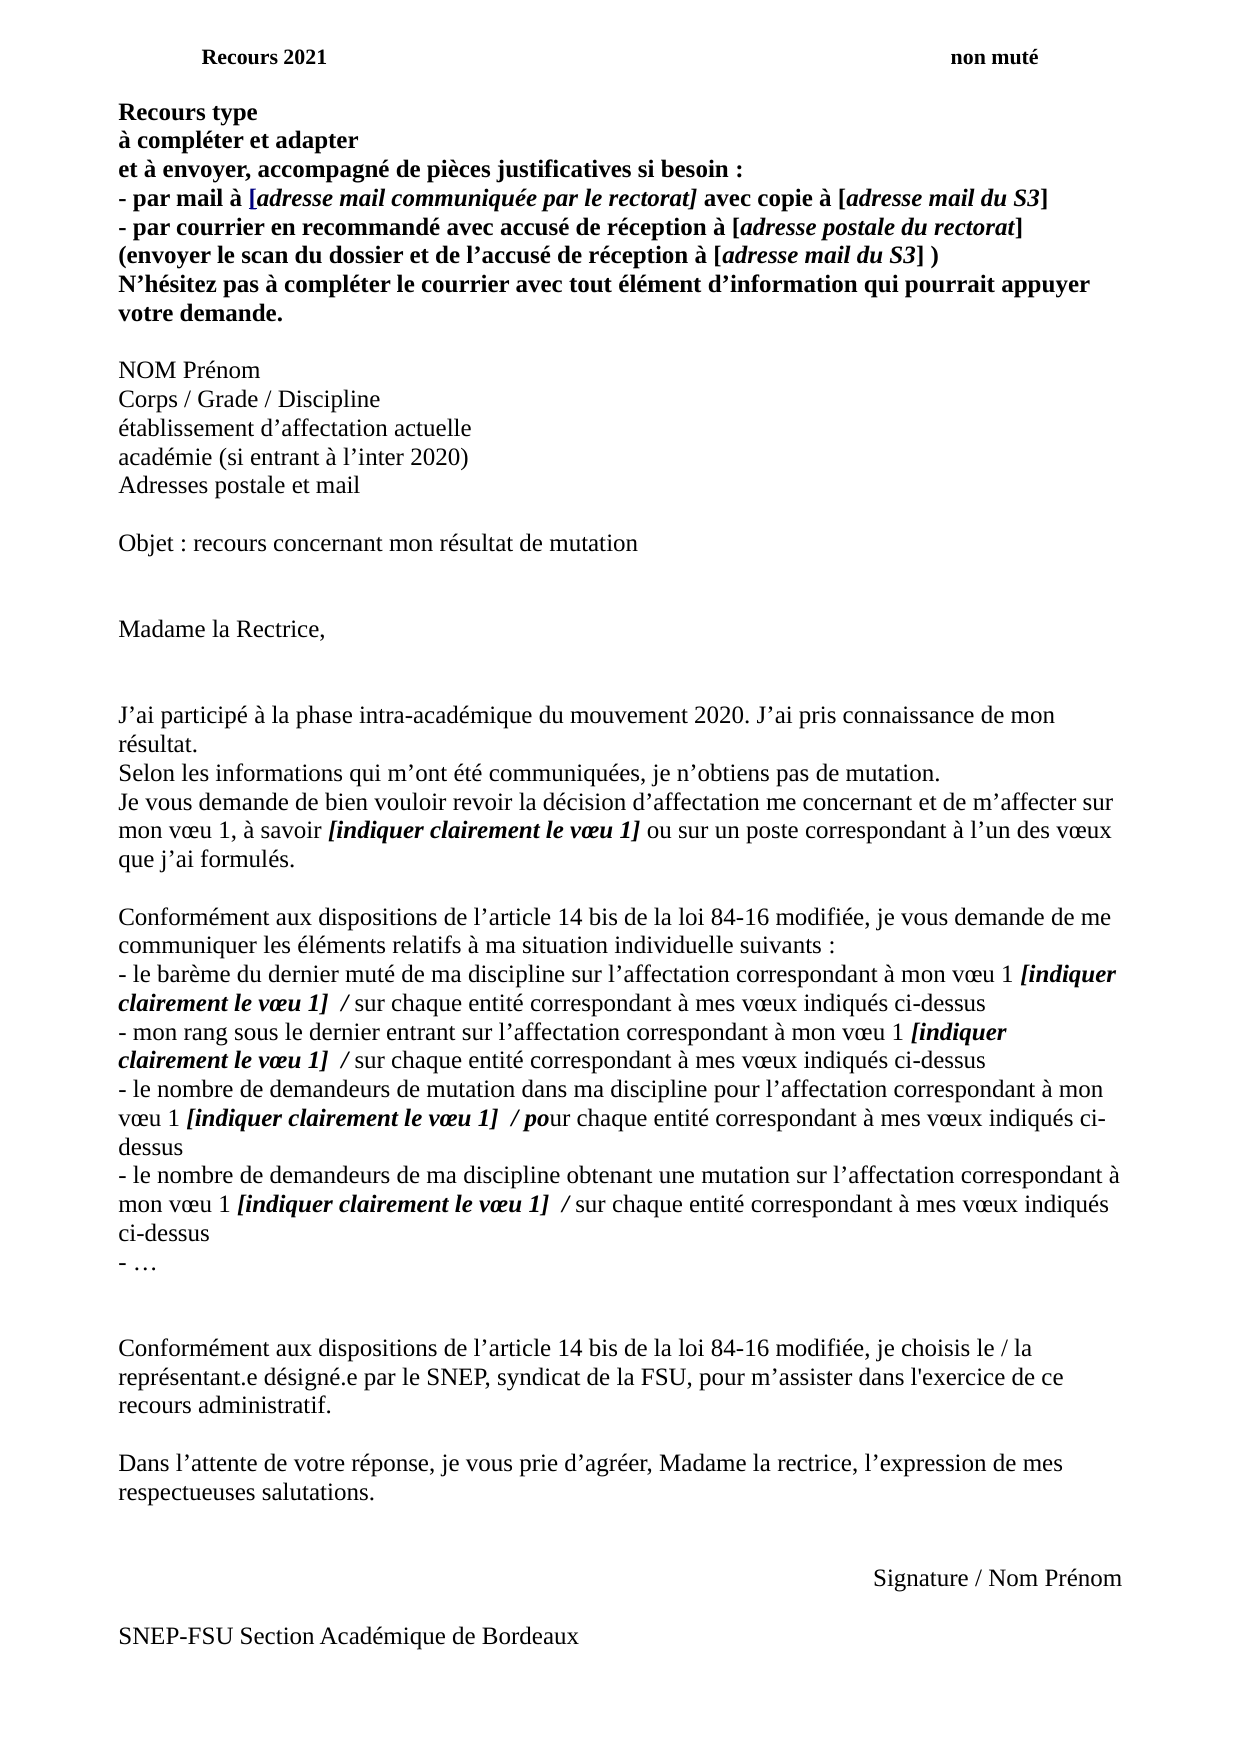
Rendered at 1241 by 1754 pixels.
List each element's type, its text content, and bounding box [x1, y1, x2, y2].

text Je vous demande de bien vouloir revoir la décision d’affectation me concernant et de m’affecter sur mon vœu 1, à savoir [indiquer clairement le vœu 1] ou sur un poste correspondant à l’un des vœux que j’ai formulés. [118, 787, 1122, 873]
text à compléter et adapter [118, 126, 1122, 154]
text académie (si entrant à l’inter 2020) [118, 442, 1122, 471]
text et à envoyer, accompagné de pièces justificatives si besoin : [118, 154, 1122, 183]
text établissement d’affectation actuelle [118, 413, 1122, 442]
text - par mail à [adresse mail communiquée par le rectorat] avec copie à [adresse mail du S3] [118, 183, 1122, 212]
text N’hésitez pas à compléter le courrier avec tout élément d’information qui pourrait appuyer votre demande. [118, 269, 1122, 327]
text Recours type [118, 97, 1122, 126]
text Selon les informations qui m’ont été communiquées, je n’obtiens pas de mutation. [118, 758, 1122, 787]
text Conformément aux dispositions de l’article 14 bis de la loi 84-16 modifiée, je vous demande de me communiquer les éléments relatifs à ma situation individuelle suivants : [118, 902, 1122, 959]
text Corps / Grade / Discipline [118, 384, 1122, 413]
text - mon rang sous le dernier entrant sur l’affectation correspondant à mon vœu 1 [indiquer clairement le vœu 1] / sur chaque entité correspondant à mes vœux indiqués ci-dessus [118, 1017, 1122, 1074]
text Objet : recours concernant mon résultat de mutation [118, 528, 1122, 557]
text Adresses postale et mail [118, 471, 1122, 499]
text - le nombre de demandeurs de mutation dans ma discipline pour l’affectation correspondant à mon vœu 1 [indiquer clairement le vœu 1] / pour chaque entité correspondant à mes vœux indiqués ci-dessus [118, 1074, 1122, 1161]
text Madame la Rectrice, [118, 614, 1122, 643]
text J’ai participé à la phase intra-académique du mouvement 2020. J’ai pris connaissance de mon résultat. [118, 701, 1122, 758]
text (envoyer le scan du dossier et de l’accusé de réception à [adresse mail du S3] ) [118, 241, 1122, 269]
text Signature / Nom Prénom [118, 1563, 1122, 1592]
text Dans l’attente de votre réponse, je vous prie d’agréer, Madame la rectrice, l’expression de mes respectueuses salutations. [118, 1448, 1122, 1506]
text - par courrier en recommandé avec accusé de réception à [adresse postale du rectorat] [118, 212, 1122, 241]
text - … [118, 1247, 1122, 1276]
text Conformément aux dispositions de l’article 14 bis de la loi 84-16 modifiée, je choisis le / la représentant.e désigné.e par le SNEP, syndicat de la FSU, pour m’assister dans l'exercice de ce recours administratif. [118, 1333, 1122, 1419]
text - le barème du dernier muté de ma discipline sur l’affectation correspondant à mon vœu 1 [indiquer clairement le vœu 1] / sur chaque entité correspondant à mes vœux indiqués ci-dessus [118, 959, 1122, 1017]
text NOM Prénom [118, 356, 1122, 384]
text - le nombre de demandeurs de ma discipline obtenant une mutation sur l’affectation correspondant à mon vœu 1 [indiquer clairement le vœu 1] / sur chaque entité correspondant à mes vœux indiqués ci-dessus [118, 1161, 1122, 1247]
